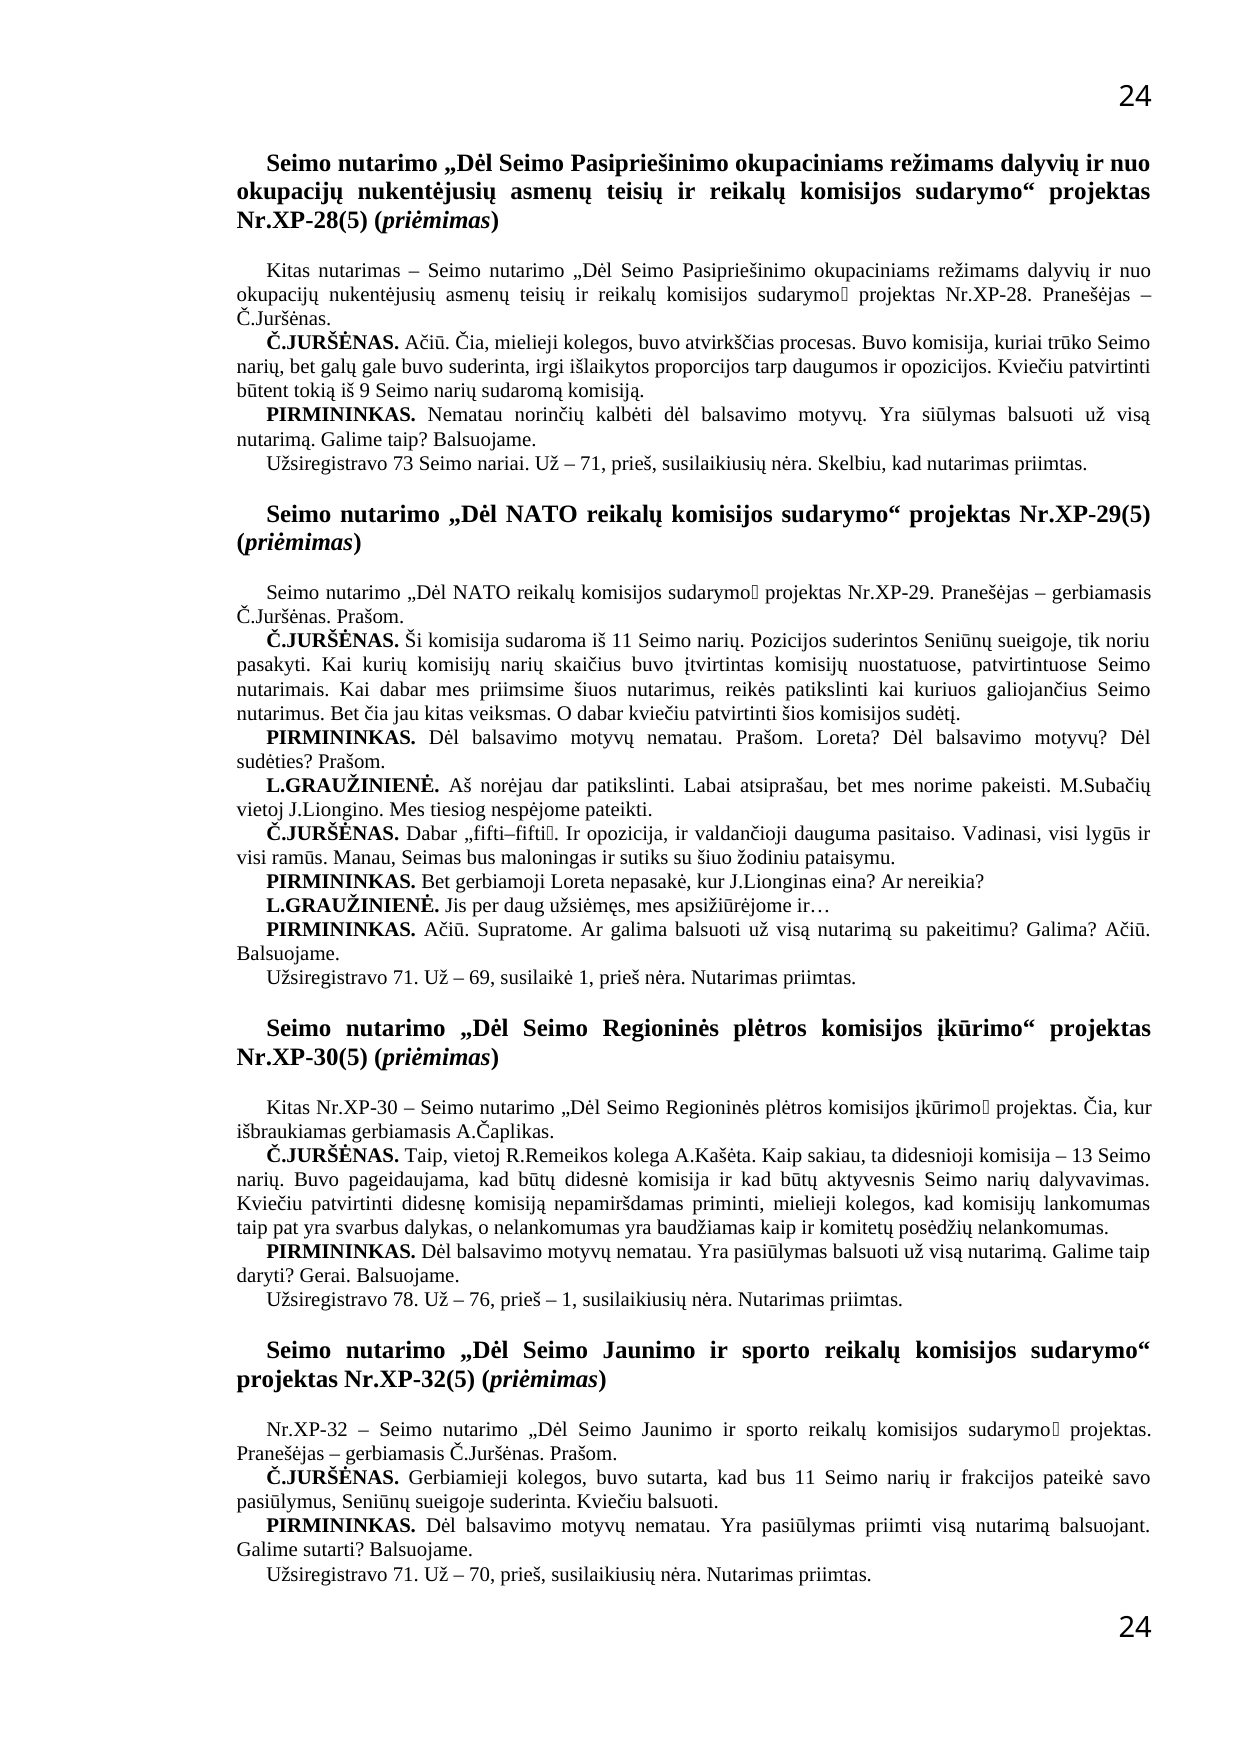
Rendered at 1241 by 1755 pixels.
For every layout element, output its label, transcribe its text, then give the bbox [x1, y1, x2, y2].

text Č.JURŠĖNAS. Ši komisija sudaroma iš 11 Seimo narių. Pozicijos suderintos Seniūnų sueigoje, tik noriu pasakyti. Kai kurių komisijų narių skaičius buvo įtvirtintas komisijų nuostatuose, patvirtintuose Seimo nutarimais. Kai dabar mes priimsime šiuos nutarimus, reikės patikslinti kai kuriuos galiojančius Seimo nutarimus. Bet čia jau kitas veiksmas. O dabar kviečiu patvirtinti šios komisijos sudėtį. [236, 628, 1152, 724]
text Seimo nutarimo „Dėl Seimo Pasipriešinimo okupaciniams režimams dalyvių ir nuo okupacijų nukentėjusių asmenų teisių ir reikalų komisijos sudarymo“ projektas Nr.XP-28(5) (priėmimas) [236, 148, 1152, 234]
text PIRMININKAS. Ačiū. Supratome. Ar galima balsuoti už visą nutarimą su pakeitimu? Galima? Ačiū. Balsuojame. [236, 917, 1152, 965]
text Č.JURŠĖNAS. Gerbiamieji kolegos, buvo sutarta, kad bus 11 Seimo narių ir frakcijos pateikė savo pasiūlymus, Seniūnų sueigoje suderinta. Kviečiu balsuoti. [236, 1465, 1152, 1513]
text PIRMININKAS. Dėl balsavimo motyvų nematau. Prašom. Loreta? Dėl balsavimo motyvų? Dėl sudėties? Prašom. [236, 724, 1152, 773]
text Seimo nutarimo „Dėl Seimo Regioninės plėtros komisijos įkūrimo“ projektas Nr.XP-30(5) (priėmimas) [236, 1013, 1152, 1071]
text Užsiregistravo 78. Už – 76, prieš – 1, susilaikiusių nėra. Nutarimas priimtas. [236, 1287, 1152, 1311]
text Užsiregistravo 71. Už – 70, prieš, susilaikiusių nėra. Nutarimas priimtas. [236, 1561, 1152, 1586]
text L.GRAUŽINIENĖ. Jis per daug užsiėmęs, mes apsižiūrėjome ir… [236, 893, 1152, 917]
text Kitas Nr.XP-30 – Seimo nutarimo „Dėl Seimo Regioninės plėtros komisijos įkūrimo projektas. Čia, kur išbraukiamas gerbiamasis A.Čaplikas. [236, 1095, 1152, 1143]
text Seimo nutarimo „Dėl Seimo Jaunimo ir sporto reikalų komisijos sudarymo“ projektas Nr.XP-32(5) (priėmimas) [236, 1336, 1152, 1393]
text Kitas nutarimas – Seimo nutarimo „Dėl Seimo Pasipriešinimo okupaciniams režimams dalyvių ir nuo okupacijų nukentėjusių asmenų teisių ir reikalų komisijos sudarymo projektas Nr.XP-28. Pranešėjas – Č.Juršėnas. [236, 258, 1152, 330]
text PIRMININKAS. Nematau norinčių kalbėti dėl balsavimo motyvų. Yra siūlymas balsuoti už visą nutarimą. Galime taip? Balsuojame. [236, 402, 1152, 451]
text Seimo nutarimo „Dėl NATO reikalų komisijos sudarymo projektas Nr.XP-29. Pranešėjas – gerbiamasis Č.Juršėnas. Prašom. [236, 580, 1152, 628]
text PIRMININKAS. Dėl balsavimo motyvų nematau. Yra pasiūlymas priimti visą nutarimą balsuojant. Galime sutarti? Balsuojame. [236, 1513, 1152, 1561]
text Užsiregistravo 73 Seimo nariai. Už – 71, prieš, susilaikiusių nėra. Skelbiu, kad nutarimas priimtas. [236, 451, 1152, 474]
text L.GRAUŽINIENĖ. Aš norėjau dar patikslinti. Labai atsiprašau, bet mes norime pakeisti. M.Subačių vietoj J.Liongino. Mes tiesiog nespėjome pateikti. [236, 773, 1152, 821]
text Č.JURŠĖNAS. Ačiū. Čia, mielieji kolegos, buvo atvirkščias procesas. Buvo komisija, kuriai trūko Seimo narių, bet galų gale buvo suderinta, irgi išlaikytos proporcijos tarp daugumos ir opozicijos. Kviečiu patvirtinti būtent tokią iš 9 Seimo narių sudaromą komisiją. [236, 330, 1152, 402]
text PIRMININKAS. Bet gerbiamoji Loreta nepasakė, kur J.Lionginas eina? Ar nereikia? [236, 869, 1152, 893]
text Užsiregistravo 71. Už – 69, susilaikė 1, prieš nėra. Nutarimas priimtas. [236, 965, 1152, 989]
text Č.JURŠĖNAS. Dabar „fifti–fifti. Ir opozicija, ir valdančioji dauguma pasitaiso. Vadinasi, visi lygūs ir visi ramūs. Manau, Seimas bus maloningas ir sutiks su šiuo žodiniu pataisymu. [236, 821, 1152, 869]
text PIRMININKAS. Dėl balsavimo motyvų nematau. Yra pasiūlymas balsuoti už visą nutarimą. Galime taip daryti? Gerai. Balsuojame. [236, 1239, 1152, 1287]
text Nr.XP-32 – Seimo nutarimo „Dėl Seimo Jaunimo ir sporto reikalų komisijos sudarymo projektas. Pranešėjas – gerbiamasis Č.Juršėnas. Prašom. [236, 1417, 1152, 1465]
text Seimo nutarimo „Dėl NATO reikalų komisijos sudarymo“ projektas Nr.XP-29(5) (priėmimas) [236, 499, 1152, 556]
text Č.JURŠĖNAS. Taip, vietoj R.Remeikos kolega A.Kašėta. Kaip sakiau, ta didesnioji komisija – 13 Seimo narių. Buvo pageidaujama, kad būtų didesnė komisija ir kad būtų aktyvesnis Seimo narių dalyvavimas. Kviečiu patvirtinti didesnę komisiją nepamiršdamas priminti, mielieji kolegos, kad komisijų lankomumas taip pat yra svarbus dalykas, o nelankomumas yra baudžiamas kaip ir komitetų posėdžių nelankomumas. [236, 1143, 1152, 1239]
